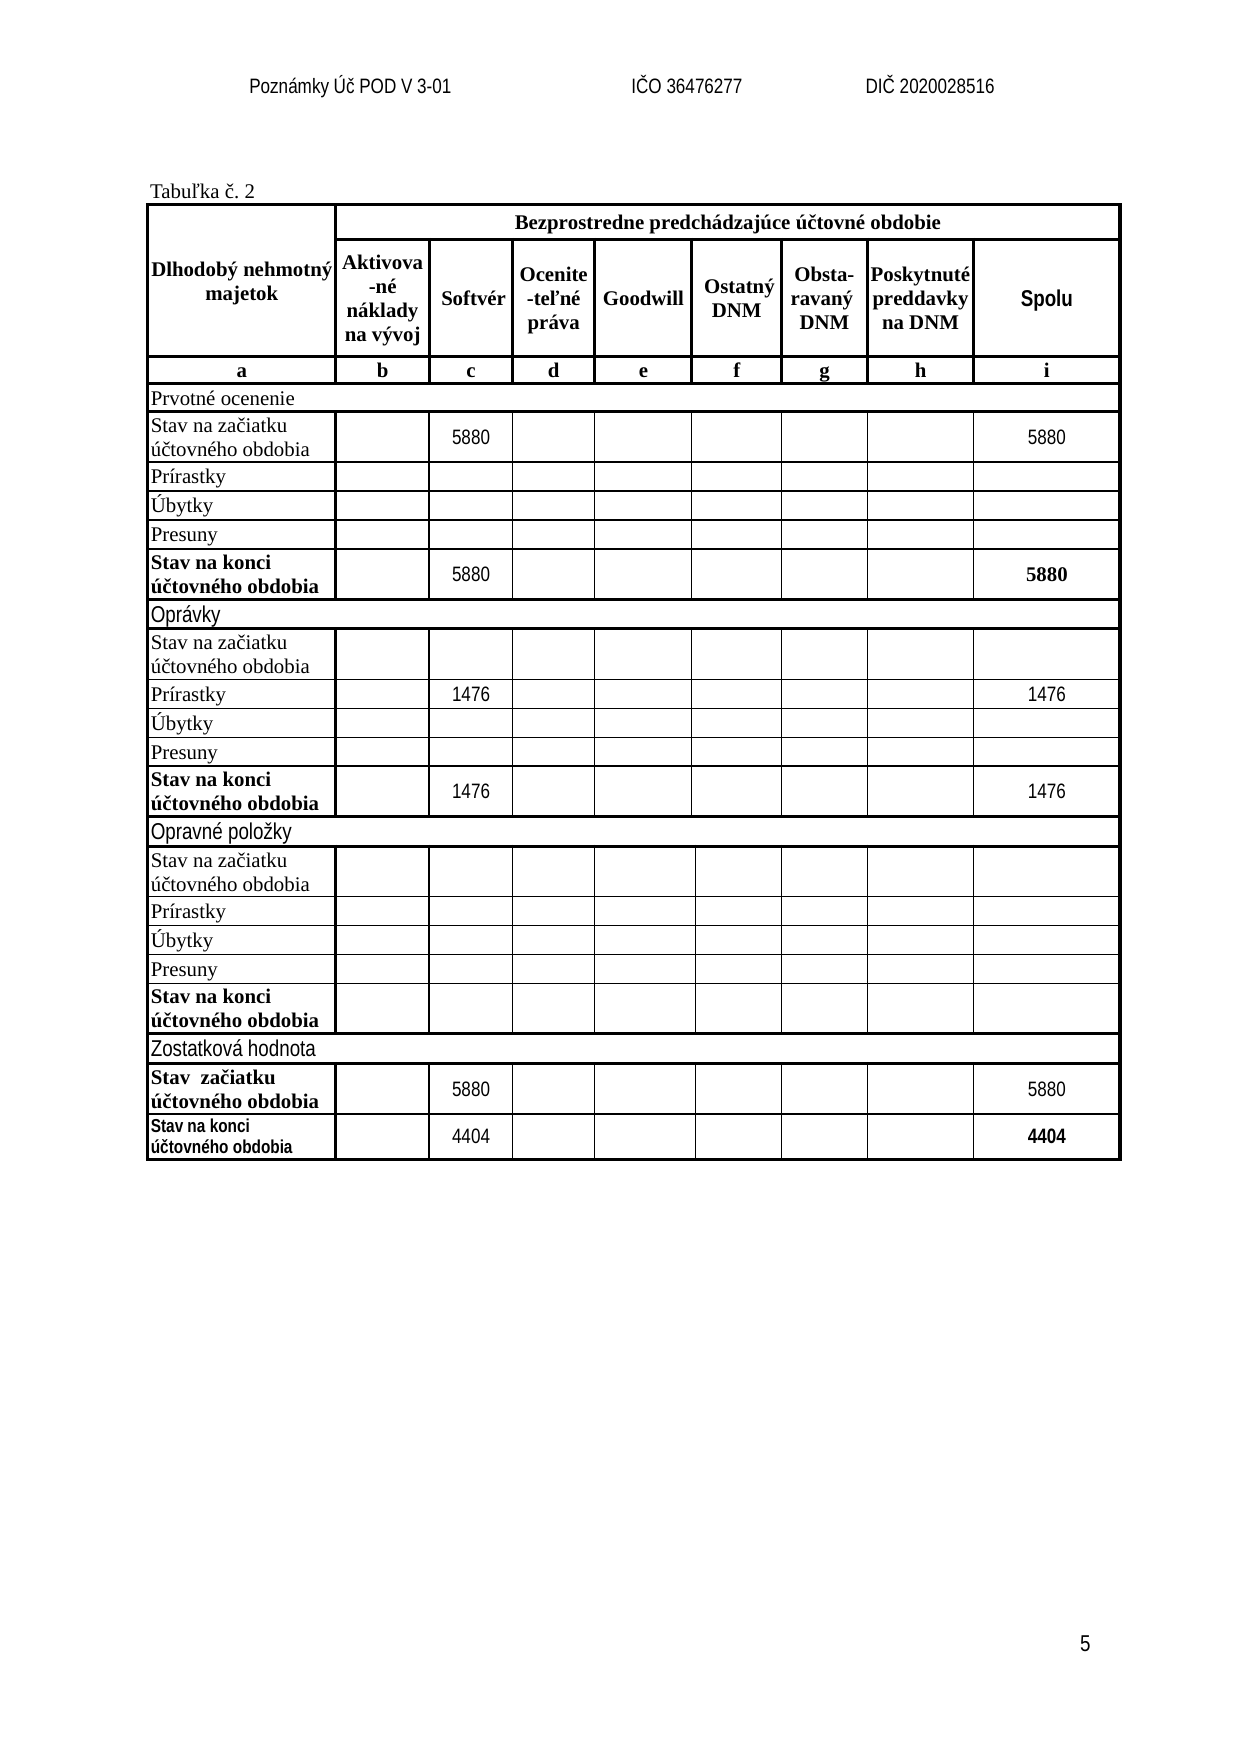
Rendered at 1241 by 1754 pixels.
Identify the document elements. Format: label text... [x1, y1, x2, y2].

table_cell [513, 413, 594, 461]
table_cell 5880 [974, 550, 1118, 598]
table_cell [513, 984, 594, 1032]
table_cell [868, 680, 973, 707]
table_cell [337, 630, 428, 678]
table_cell [696, 1065, 781, 1113]
table_cell [595, 1065, 695, 1113]
table_cell 1476 [430, 767, 512, 815]
table_cell [595, 738, 691, 765]
table_cell Prírastky [149, 897, 334, 925]
table_cell [692, 550, 781, 598]
table_cell [513, 848, 594, 896]
table_cell [595, 630, 691, 678]
table_cell Opravné položky [149, 818, 1118, 844]
table_cell [337, 955, 428, 983]
table_cell [337, 897, 428, 925]
table_cell [782, 926, 867, 954]
table_cell [974, 463, 1118, 490]
table_cell [513, 738, 594, 765]
table_cell [868, 848, 973, 896]
table_cell Ostatný DNM [693, 241, 780, 355]
table_cell [430, 709, 512, 736]
table_cell [337, 521, 428, 548]
table_cell [696, 984, 781, 1032]
table_cell [974, 521, 1118, 548]
table_cell [782, 848, 867, 896]
table_cell [782, 550, 867, 598]
table_cell 5880 [430, 550, 512, 598]
table_cell Stav na začiatku účtovného obdobia [149, 630, 334, 678]
table_cell [868, 897, 973, 925]
table_cell [513, 463, 594, 490]
table_header Dlhodobý nehmotný majetok [149, 206, 334, 355]
subtitle Tabuľka č. 2 [150, 179, 1090, 203]
table_cell [430, 492, 512, 519]
table_cell [595, 521, 691, 548]
table_cell Oprávky [149, 601, 1118, 627]
table_cell [692, 738, 781, 765]
table_cell [692, 413, 781, 461]
table_cell [513, 1115, 594, 1158]
table_cell [692, 492, 781, 519]
table_cell d [514, 358, 593, 382]
table_cell [513, 680, 594, 707]
table_cell [513, 630, 594, 678]
table_cell Úbytky [149, 709, 334, 736]
table_cell [868, 1115, 973, 1158]
table_cell [782, 767, 867, 815]
table_cell [337, 984, 428, 1032]
table_cell 5880 [430, 413, 512, 461]
table_cell [782, 463, 867, 490]
table_cell [782, 492, 867, 519]
table_cell Aktivova -né náklady na vývoj [337, 241, 428, 355]
table_cell [692, 521, 781, 548]
table_cell [692, 680, 781, 707]
table_cell [782, 630, 867, 678]
table_cell [513, 709, 594, 736]
table_cell Zostatková hodnota [149, 1035, 1118, 1062]
table_cell [513, 1065, 594, 1113]
table_cell [595, 897, 695, 925]
table_cell [337, 848, 428, 896]
table_cell [692, 767, 781, 815]
table_cell [430, 984, 512, 1032]
table_cell [337, 738, 428, 765]
table_cell [868, 550, 973, 598]
table_cell 4404 [974, 1115, 1118, 1158]
table_cell h [869, 358, 972, 382]
table_cell Stav na začiatku účtovného obdobia [149, 413, 334, 461]
table_cell Stav na konci účtovného obdobia [149, 550, 334, 598]
table_cell [337, 492, 428, 519]
table_cell [974, 897, 1118, 925]
table_cell Stav na konci účtovného obdobia [149, 1115, 334, 1158]
table_cell 5880 [974, 413, 1118, 461]
table_cell [595, 413, 691, 461]
table_cell Presuny [149, 955, 334, 983]
table_cell [595, 984, 695, 1032]
table_cell [513, 926, 594, 954]
table_cell [868, 1065, 973, 1113]
table_cell [696, 1115, 781, 1158]
table_cell [337, 463, 428, 490]
table_cell 4404 [430, 1115, 512, 1158]
table_cell [868, 767, 973, 815]
table_cell [782, 680, 867, 707]
table_cell [513, 955, 594, 983]
table_cell [430, 738, 512, 765]
table_cell [974, 955, 1118, 983]
table_cell [513, 492, 594, 519]
table_cell Softvér [431, 241, 511, 355]
table_header Bezprostredne predchádzajúce účtovné obdobie [337, 206, 1118, 238]
table_cell Stav na začiatku účtovného obdobia [149, 848, 334, 896]
table_cell Úbytky [149, 926, 334, 954]
table_cell [974, 709, 1118, 736]
table_cell [430, 463, 512, 490]
table_cell [868, 463, 973, 490]
table_cell [974, 738, 1118, 765]
table_cell [696, 848, 781, 896]
table_cell [868, 709, 973, 736]
table_cell Presuny [149, 738, 334, 765]
table_cell Goodwill [596, 241, 690, 355]
table_cell [692, 630, 781, 678]
table_cell [782, 984, 867, 1032]
table_cell [782, 413, 867, 461]
table_cell [595, 463, 691, 490]
table_cell [868, 984, 973, 1032]
table_cell 1476 [974, 767, 1118, 815]
table_cell [974, 984, 1118, 1032]
table_cell [513, 897, 594, 925]
table_cell 5880 [430, 1065, 512, 1113]
table_cell [595, 492, 691, 519]
table_cell [337, 926, 428, 954]
table_cell 1476 [974, 680, 1118, 707]
table_cell [868, 738, 973, 765]
table_cell [868, 492, 973, 519]
table_cell [430, 521, 512, 548]
table_cell [513, 550, 594, 598]
table_cell c [431, 358, 511, 382]
table_cell [595, 550, 691, 598]
table_cell 5880 [974, 1065, 1118, 1113]
table_cell b [337, 358, 428, 382]
table_cell [868, 926, 973, 954]
table_cell Spolu [975, 241, 1118, 355]
table_cell [430, 848, 512, 896]
table_cell f [693, 358, 780, 382]
table_cell [595, 955, 695, 983]
table_cell [782, 738, 867, 765]
table_cell e [596, 358, 690, 382]
table_cell [337, 550, 428, 598]
table_cell Ocenite -teľné práva [514, 241, 593, 355]
table_cell [595, 767, 691, 815]
table_cell [696, 897, 781, 925]
table_cell [337, 1065, 428, 1113]
table_cell Presuny [149, 521, 334, 548]
table_cell [782, 897, 867, 925]
table_cell [974, 926, 1118, 954]
table_cell [868, 521, 973, 548]
table_cell [868, 630, 973, 678]
table_cell [974, 492, 1118, 519]
table_cell [430, 926, 512, 954]
table_cell [696, 926, 781, 954]
table_cell [696, 955, 781, 983]
table_cell [430, 630, 512, 678]
table_cell [513, 521, 594, 548]
table_cell [337, 1115, 428, 1158]
table_cell [782, 521, 867, 548]
table_cell [974, 630, 1118, 678]
table_cell Poskytnuté preddavky na DNM [869, 241, 972, 355]
table_cell [337, 413, 428, 461]
table_cell Úbytky [149, 492, 334, 519]
table_cell Stav začiatku účtovného obdobia [149, 1065, 334, 1113]
table_cell [595, 1115, 695, 1158]
table_cell [337, 709, 428, 736]
table_cell [595, 709, 691, 736]
table_cell [430, 897, 512, 925]
table_cell g [783, 358, 866, 382]
table_cell Prvotné ocenenie [149, 385, 1118, 410]
table_cell Stav na konci účtovného obdobia [149, 767, 334, 815]
table_cell [337, 680, 428, 707]
table_cell a [149, 358, 334, 382]
table_cell [868, 955, 973, 983]
table_cell Obsta-ravaný DNM [783, 241, 866, 355]
table_cell [868, 413, 973, 461]
table_cell Prírastky [149, 680, 334, 707]
table_cell 1476 [430, 680, 512, 707]
table_cell i [975, 358, 1118, 382]
table_cell [513, 767, 594, 815]
table_cell Stav na konci účtovného obdobia [149, 984, 334, 1032]
table_cell [595, 926, 695, 954]
table_cell [782, 955, 867, 983]
table_cell [692, 463, 781, 490]
table_cell [782, 1115, 867, 1158]
table_cell Prírastky [149, 463, 334, 490]
table_cell [430, 955, 512, 983]
table_cell [974, 848, 1118, 896]
table_cell [782, 709, 867, 736]
table_cell [782, 1065, 867, 1113]
table_cell [595, 680, 691, 707]
table_cell [337, 767, 428, 815]
table_cell [595, 848, 695, 896]
table_cell [692, 709, 781, 736]
